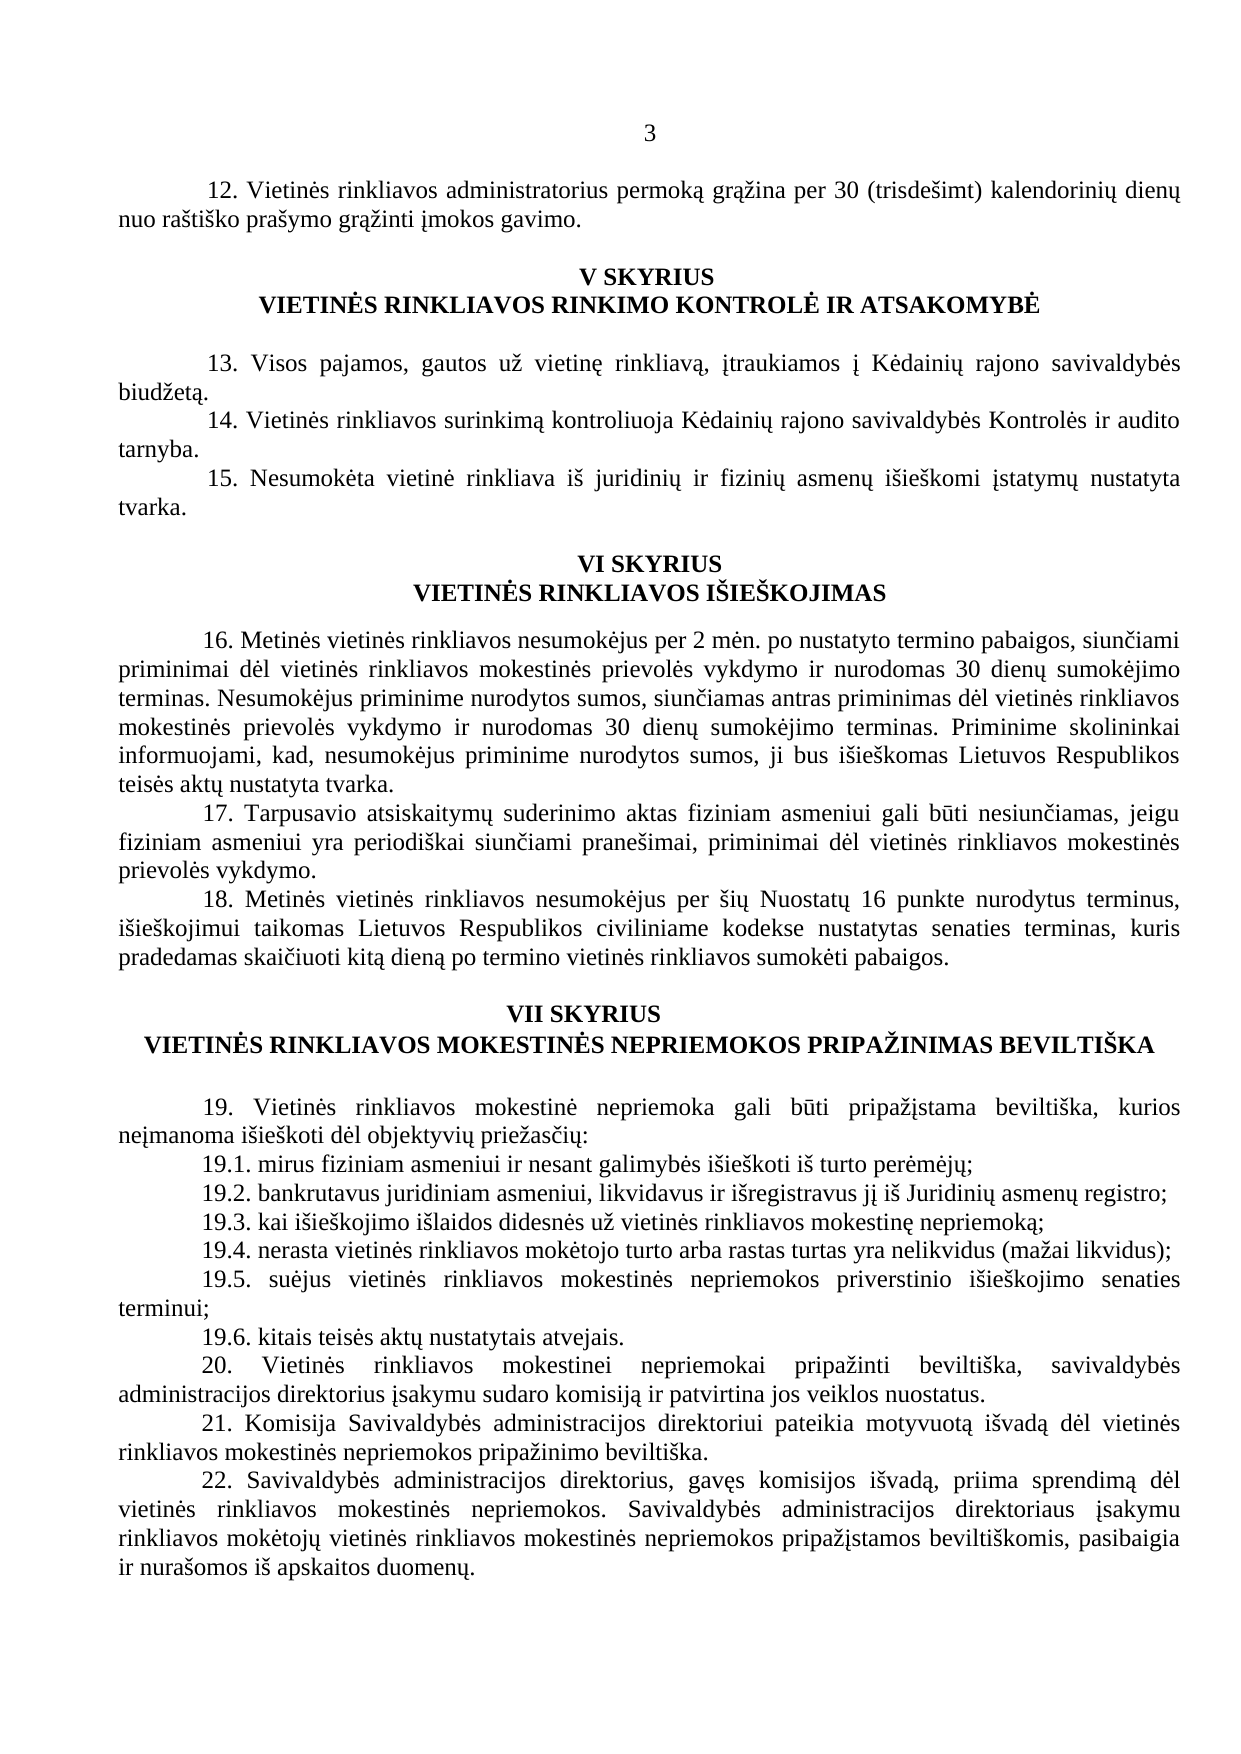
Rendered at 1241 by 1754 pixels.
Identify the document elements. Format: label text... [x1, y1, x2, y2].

text 21. Komisija Savivaldybės administracijos direktoriui pateikia motyvuotą išvadą dėl vietinės rinkliavos mokestinės nepriemokos pripažinimo beviltiška. [118, 1408, 1181, 1465]
text 15. Nesumokėta vietinė rinkliava iš juridinių ir fizinių asmenų išieškomi įstatymų nustatyta tvarka. [118, 463, 1181, 521]
text V SKYRIUS [118, 262, 1181, 291]
text 13. Visos pajamos, gautos už vietinę rinkliavą, įtraukiamos į Kėdainių rajono savivaldybės biudžetą. [118, 348, 1181, 406]
text 19.5. suėjus vietinės rinkliavos mokestinės nepriemokos priverstinio išieškojimo senaties terminui; [118, 1264, 1181, 1322]
text 12. Vietinės rinkliavos administratorius permoką grąžina per 30 (trisdešimt) kalendorinių dienų nuo raštiško prašymo grąžinti įmokos gavimo. [118, 176, 1181, 233]
text 19.2. bankrutavus juridiniam asmeniui, likvidavus ir išregistravus jį iš Juridinių asmenų registro; [118, 1178, 1181, 1207]
text VIETINĖS RINKLIAVOS RINKIMO KONTROLĖ IR ATSAKOMYBĖ [118, 291, 1181, 319]
text 18. Metinės vietinės rinkliavos nesumokėjus per šių Nuostatų 16 punkte nurodytus terminus, išieškojimui taikomas Lietuvos Respublikos civiliniame kodekse nustatytas senaties terminas, kuris pradedamas skaičiuoti kitą dieną po termino vietinės rinkliavos sumokėti pabaigos. [118, 884, 1181, 971]
text VIETINĖS RINKLIAVOS MOKESTINĖS NEPRIEMOKOS PRIPAŽINIMAS BEVILTIŠKA [118, 1030, 1181, 1059]
text 17. Tarpusavio atsiskaitymų suderinimo aktas fiziniam asmeniui gali būti nesiunčiamas, jeigu fiziniam asmeniui yra periodiškai siunčiami pranešimai, priminimai dėl vietinės rinkliavos mokestinės prievolės vykdymo. [118, 798, 1181, 884]
text VI SKYRIUS [118, 549, 1181, 578]
text 14. Vietinės rinkliavos surinkimą kontroliuoja Kėdainių rajono savivaldybės Kontrolės ir audito tarnyba. [118, 406, 1181, 463]
text 19. Vietinės rinkliavos mokestinė nepriemoka gali būti pripažįstama beviltiška, kurios neįmanoma išieškoti dėl objektyvių priežasčių: [118, 1092, 1181, 1149]
text 19.4. nerasta vietinės rinkliavos mokėtojo turto arba rastas turtas yra nelikvidus (mažai likvidus); [118, 1235, 1181, 1264]
text 19.6. kitais teisės aktų nustatytais atvejais. [118, 1322, 1181, 1350]
text 20. Vietinės rinkliavos mokestinei nepriemokai pripažinti beviltiška, savivaldybės administracijos direktorius įsakymu sudaro komisiją ir patvirtina jos veiklos nuostatus. [118, 1350, 1181, 1408]
text VII SKYRIUS [418, 999, 1181, 1028]
text 16. Metinės vietinės rinkliavos nesumokėjus per 2 mėn. po nustatyto termino pabaigos, siunčiami priminimai dėl vietinės rinkliavos mokestinės prievolės vykdymo ir nurodomas 30 dienų sumokėjimo terminas. Nesumokėjus priminime nurodytos sumos, siunčiamas antras priminimas dėl vietinės rinkliavos mokestinės prievolės vykdymo ir nurodomas 30 dienų sumokėjimo terminas. Priminime skolininkai informuojami, kad, nesumokėjus priminime nurodytos sumos, ji bus išieškomas Lietuvos Respublikos teisės aktų nustatyta tvarka. [118, 626, 1181, 798]
text 19.3. kai išieškojimo išlaidos didesnės už vietinės rinkliavos mokestinę nepriemoką; [118, 1207, 1181, 1235]
text VIETINĖS RINKLIAVOS IŠIEŠKOJIMAS [118, 578, 1181, 607]
text 22. Savivaldybės administracijos direktorius, gavęs komisijos išvadą, priima sprendimą dėl vietinės rinkliavos mokestinės nepriemokos. Savivaldybės administracijos direktoriaus įsakymu rinkliavos mokėtojų vietinės rinkliavos mokestinės nepriemokos pripažįstamos beviltiškomis, pasibaigia ir nurašomos iš apskaitos duomenų. [118, 1465, 1181, 1580]
text 19.1. mirus fiziniam asmeniui ir nesant galimybės išieškoti iš turto perėmėjų; [118, 1149, 1181, 1178]
